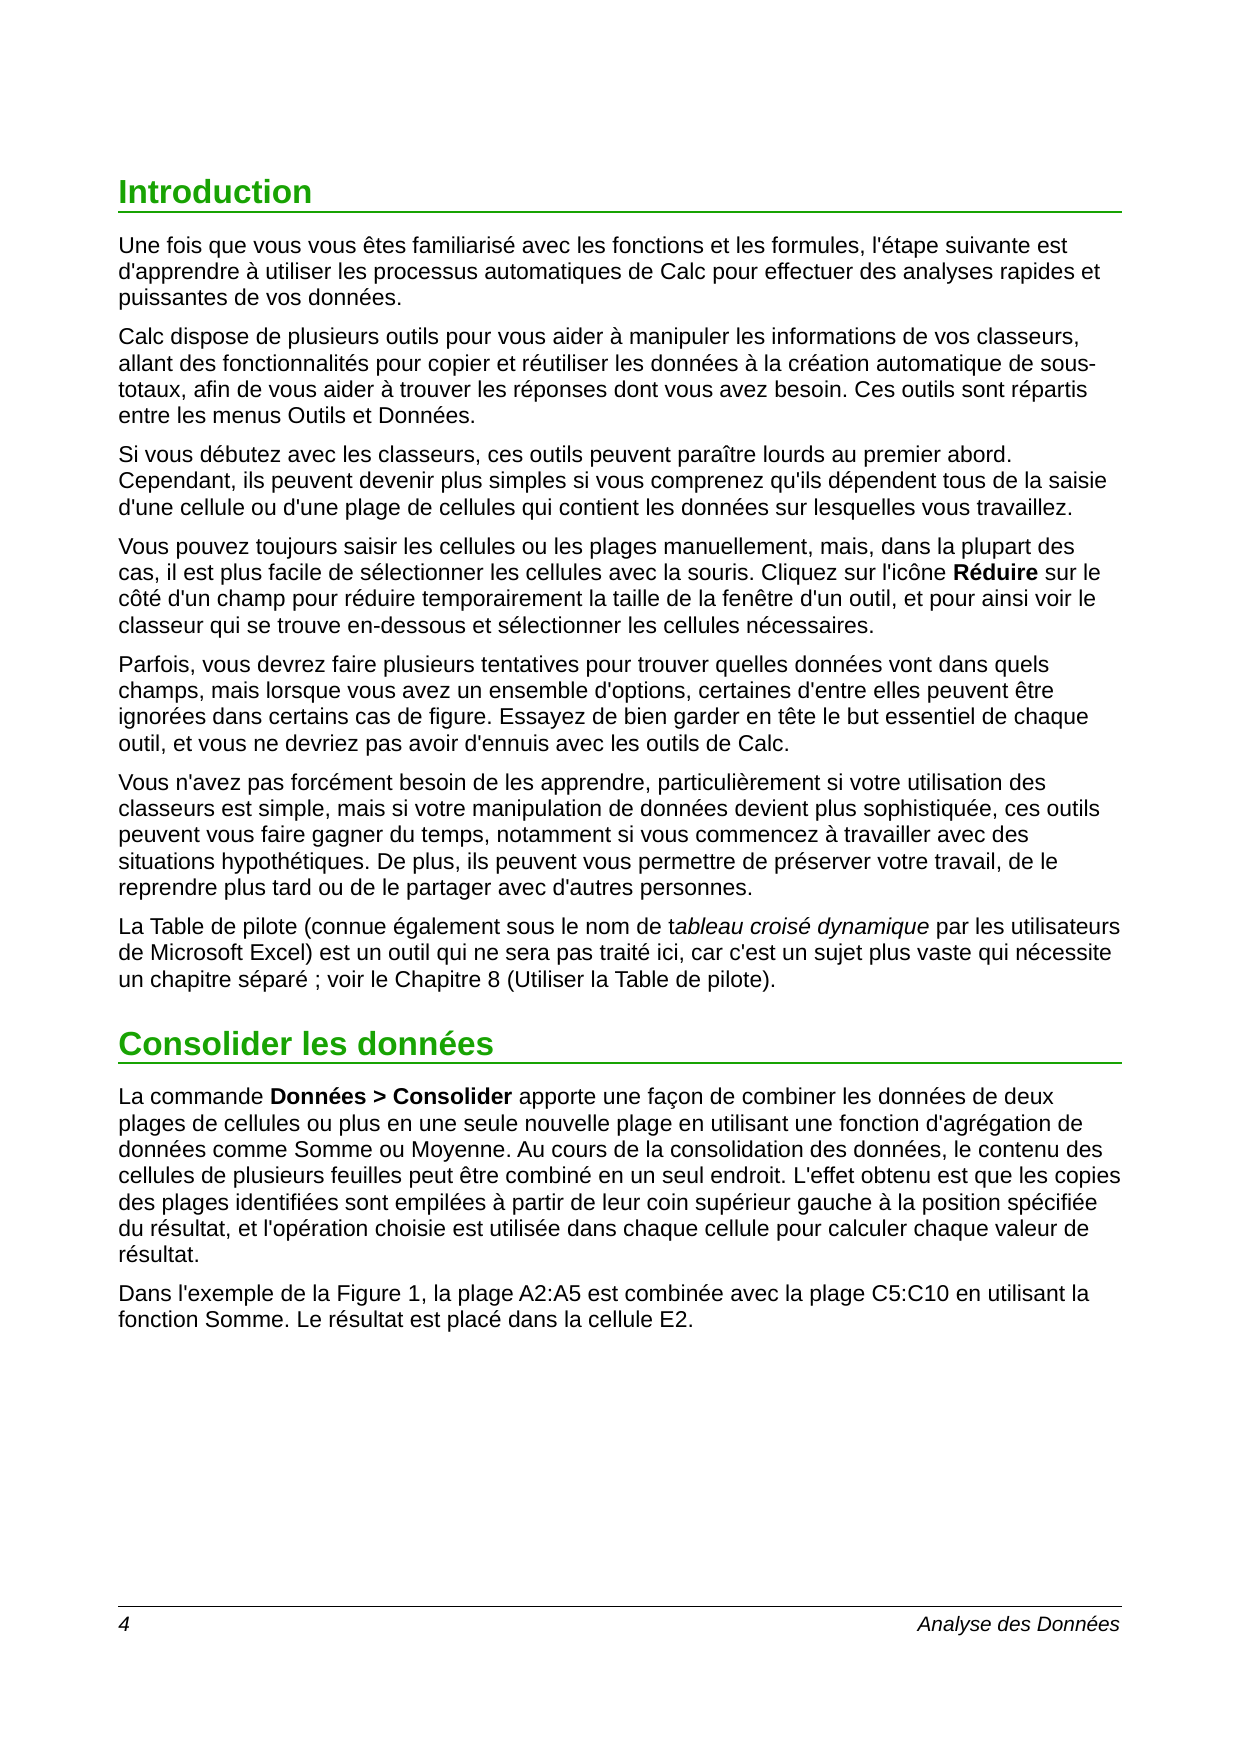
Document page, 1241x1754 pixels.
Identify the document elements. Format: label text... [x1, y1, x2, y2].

text Dans l'exemple de la Figure 1, la plage A2:A5 est combinée avec la plage C5:C10 en utilisant la fonction Somme. Le résultat est placé dans la cellule E2. [118, 1280, 1122, 1333]
subtitle Introduction [118, 172, 1122, 211]
text Vous n'avez pas forcément besoin de les apprendre, particulièrement si votre utilisation des classeurs est simple, mais si votre manipulation de données devient plus sophistiquée, ces outils peuvent vous faire gagner du temps, notamment si vous commencez à travailler avec des situations hypothétiques. De plus, ils peuvent vous permettre de préserver votre travail, de le reprendre plus tard ou de le partager avec d'autres personnes. [118, 768, 1122, 900]
text Si vous débutez avec les classeurs, ces outils peuvent paraître lourds au premier abord. Cependant, ils peuvent devenir plus simples si vous comprenez qu'ils dépendent tous de la saisie d'une cellule ou d'une plage de cellules qui contient les données sur lesquelles vous travaillez. [118, 441, 1122, 520]
text Vous pouvez toujours saisir les cellules ou les plages manuellement, mais, dans la plupart des cas, il est plus facile de sélectionner les cellules avec la souris. Cliquez sur l'icône Réduire sur le côté d'un champ pour réduire temporairement la taille de la fenêtre d'un outil, et pour ainsi voir le classeur qui se trouve en-dessous et sélectionner les cellules nécessaires. [118, 533, 1122, 638]
text La commande Données > Consolider apporte une façon de combiner les données de deux plages de cellules ou plus en une seule nouvelle plage en utilisant une fonction d'agrégation de données comme Somme ou Moyenne. Au cours de la consolidation des données, le contenu des cellules de plusieurs feuilles peut être combiné en un seul endroit. L'effet obtenu est que les copies des plages identifiées sont empilées à partir de leur coin supérieur gauche à la position spécifiée du résultat, et l'opération choisie est utilisée dans chaque cellule pour calculer chaque valeur de résultat. [118, 1083, 1122, 1268]
text Calc dispose de plusieurs outils pour vous aider à manipuler les informations de vos classeurs, allant des fonctionnalités pour copier et réutiliser les données à la création automatique de sous-totaux, afin de vous aider à trouver les réponses dont vous avez besoin. Ces outils sont répartis entre les menus Outils et Données. [118, 323, 1122, 429]
text La Table de pilote (connue également sous le nom de tableau croisé dynamique par les utilisateurs de Microsoft Excel) est un outil qui ne sera pas traité ici, car c'est un sujet plus vaste qui nécessite un chapitre séparé ; voir le Chapitre 8 (Utiliser la Table de pilote). [118, 913, 1122, 992]
text Une fois que vous vous êtes familiarisé avec les fonctions et les formules, l'étape suivante est d'apprendre à utiliser les processus automatiques de Calc pour effectuer des analyses rapides et puissantes de vos données. [118, 232, 1122, 311]
text Parfois, vous devrez faire plusieurs tentatives pour trouver quelles données vont dans quels champs, mais lorsque vous avez un ensemble d'options, certaines d'entre elles peuvent être ignorées dans certains cas de figure. Essayez de bien garder en tête le but essentiel de chaque outil, et vous ne devriez pas avoir d'ennuis avec les outils de Calc. [118, 651, 1122, 756]
subtitle Consolider les données [118, 1024, 1122, 1062]
